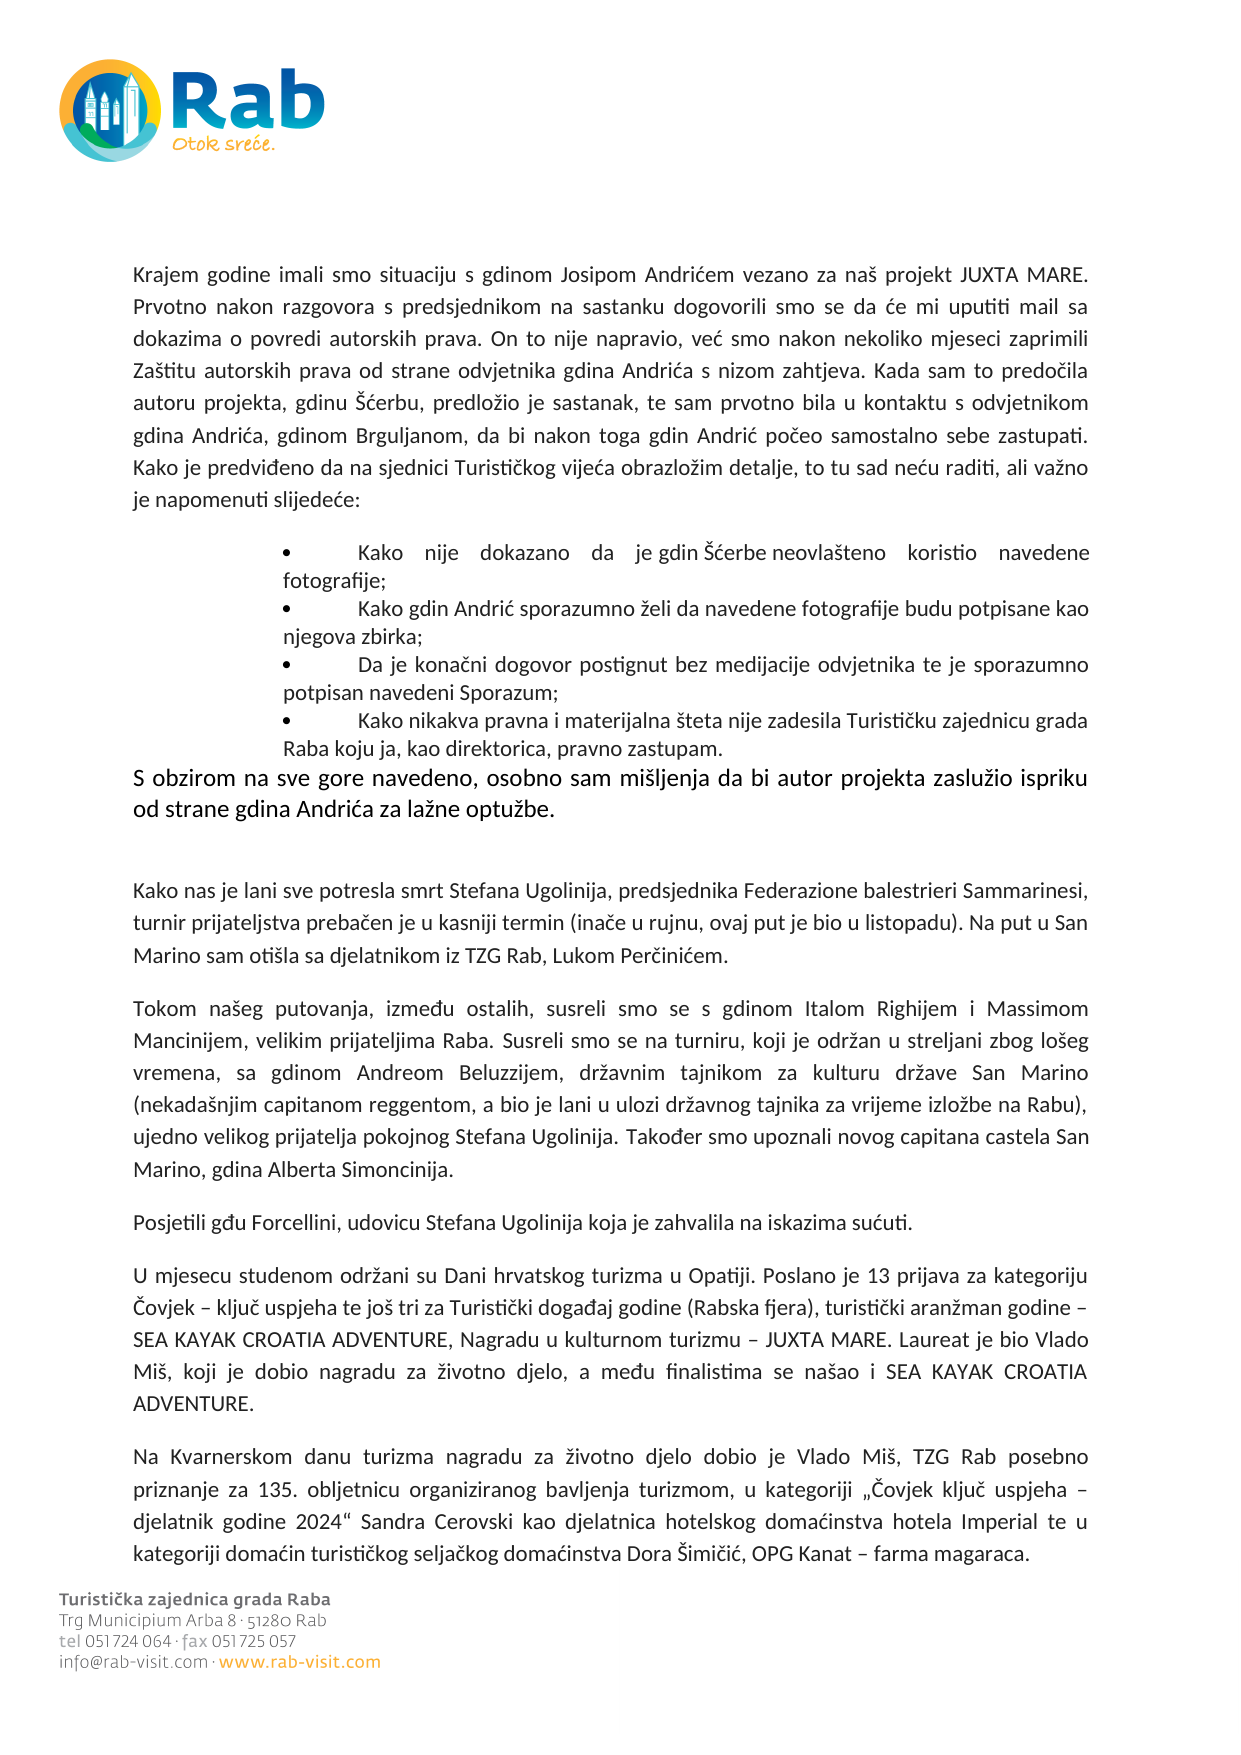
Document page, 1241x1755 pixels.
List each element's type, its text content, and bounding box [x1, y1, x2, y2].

text Krajem godine imali smo situaciju s gdinom Josipom Andrićem vezano za naš projekt JUXTA MARE. Prvotno nakon razgovora s predsjednikom na sastanku dogovorili smo se da će mi uputiti mail sa dokazima o povredi autorskih prava. On to nije napravio, već smo nakon nekoliko mjeseci zaprimili Zaštitu autorskih prava od strane odvjetnika gdina Andrića s nizom zahtjeva. Kada sam to predočila autoru projekta, gdinu Šćerbu, predložio je sastanak, te sam prvotno bila u kontaktu s odvjetnikom gdina Andrića, gdinom Brguljanom, da bi nakon toga gdin Andrić počeo samostalno sebe zastupati. Kako je predviđeno da na sjednici Turističkog vijeća obrazložim detalje, to tu sad neću raditi, ali važno je napomenuti slijedeće: [133, 260, 1090, 513]
text Tokom našeg putovanja, između ostalih, susreli smo se s gdinom Italom Righijem i Massimom Mancinijem, velikim prijateljima Raba. Susreli smo se na turniru, koji je održan u streljani zbog lošeg vremena, sa gdinom Andreom Beluzzijem, državnim tajnikom za kulturu države San Marino (nekadašnjim capitanom reggentom, a bio je lani u ulozi državnog tajnika za vrijeme izložbe na Rabu), ujedno velikog prijatelja pokojnog Stefana Ugolinija. Također smo upoznali novog capitana castela San Marino, gdina Alberta Simoncinija. [133, 994, 1090, 1183]
list Da je konačni dogovor postignut bez medijacije odvjetnika te je sporazumno potpisan navedeni Sporazum; [283, 650, 1090, 706]
list Kako nije dokazano da je gdin Šćerbe neovlašteno koristio navedene fotografije; [283, 538, 1090, 594]
list Kako gdin Andrić sporazumno želi da navedene fotografije budu potpisane kao njegova zbirka; [283, 594, 1090, 650]
text S obzirom na sve gore navedeno, osobno sam mišljenja da bi autor projekta zaslužio ispriku od strane gdina Andrića za lažne optužbe. [133, 762, 1090, 823]
text Posjetili gđu Forcellini, udovicu Stefana Ugolinija koja je zahvalila na iskazima sućuti. [133, 1208, 1090, 1236]
text Na Kvarnerskom danu turizma nagradu za životno djelo dobio je Vlado Miš, TZG Rab posebno priznanje za 135. obljetnicu organiziranog bavljenja turizmom, u kategoriji „Čovjek ključ uspjeha – djelatnik godine 2024“ Sandra Cerovski kao djelatnica hotelskog domaćinstva hotela Imperial te u kategoriji domaćin turističkog seljačkog domaćinstva Dora Šimičić, OPG Kanat – farma magaraca. [133, 1442, 1090, 1560]
text Kako nas je lani sve potresla smrt Stefana Ugolinija, predsjednika Federazione balestrieri Sammarinesi, turnir prijateljstva prebačen je u kasniji termin (inače u rujnu, ovaj put je bio u listopadu). Na put u San Marino sam otišla sa djelatnikom iz TZG Rab, Lukom Perčinićem. [133, 876, 1090, 969]
text U mjesecu studenom održani su Dani hrvatskog turizma u Opatiji. Poslano je 13 prijava za kategoriju Čovjek – ključ uspjeha te još tri za Turistički događaj godine (Rabska fjera), turistički aranžman godine – SEA KAYAK CROATIA ADVENTURE, Nagradu u kulturnom turizmu – JUXTA MARE. Laureat je bio Vlado Miš, koji je dobio nagradu za životno djelo, a među finalistima se našao i SEA KAYAK CROATIA ADVENTURE. [133, 1261, 1090, 1417]
list Kako nikakva pravna i materijalna šteta nije zadesila Turističku zajednicu grada Raba koju ja, kao direktorica, pravno zastupam. [283, 706, 1090, 762]
